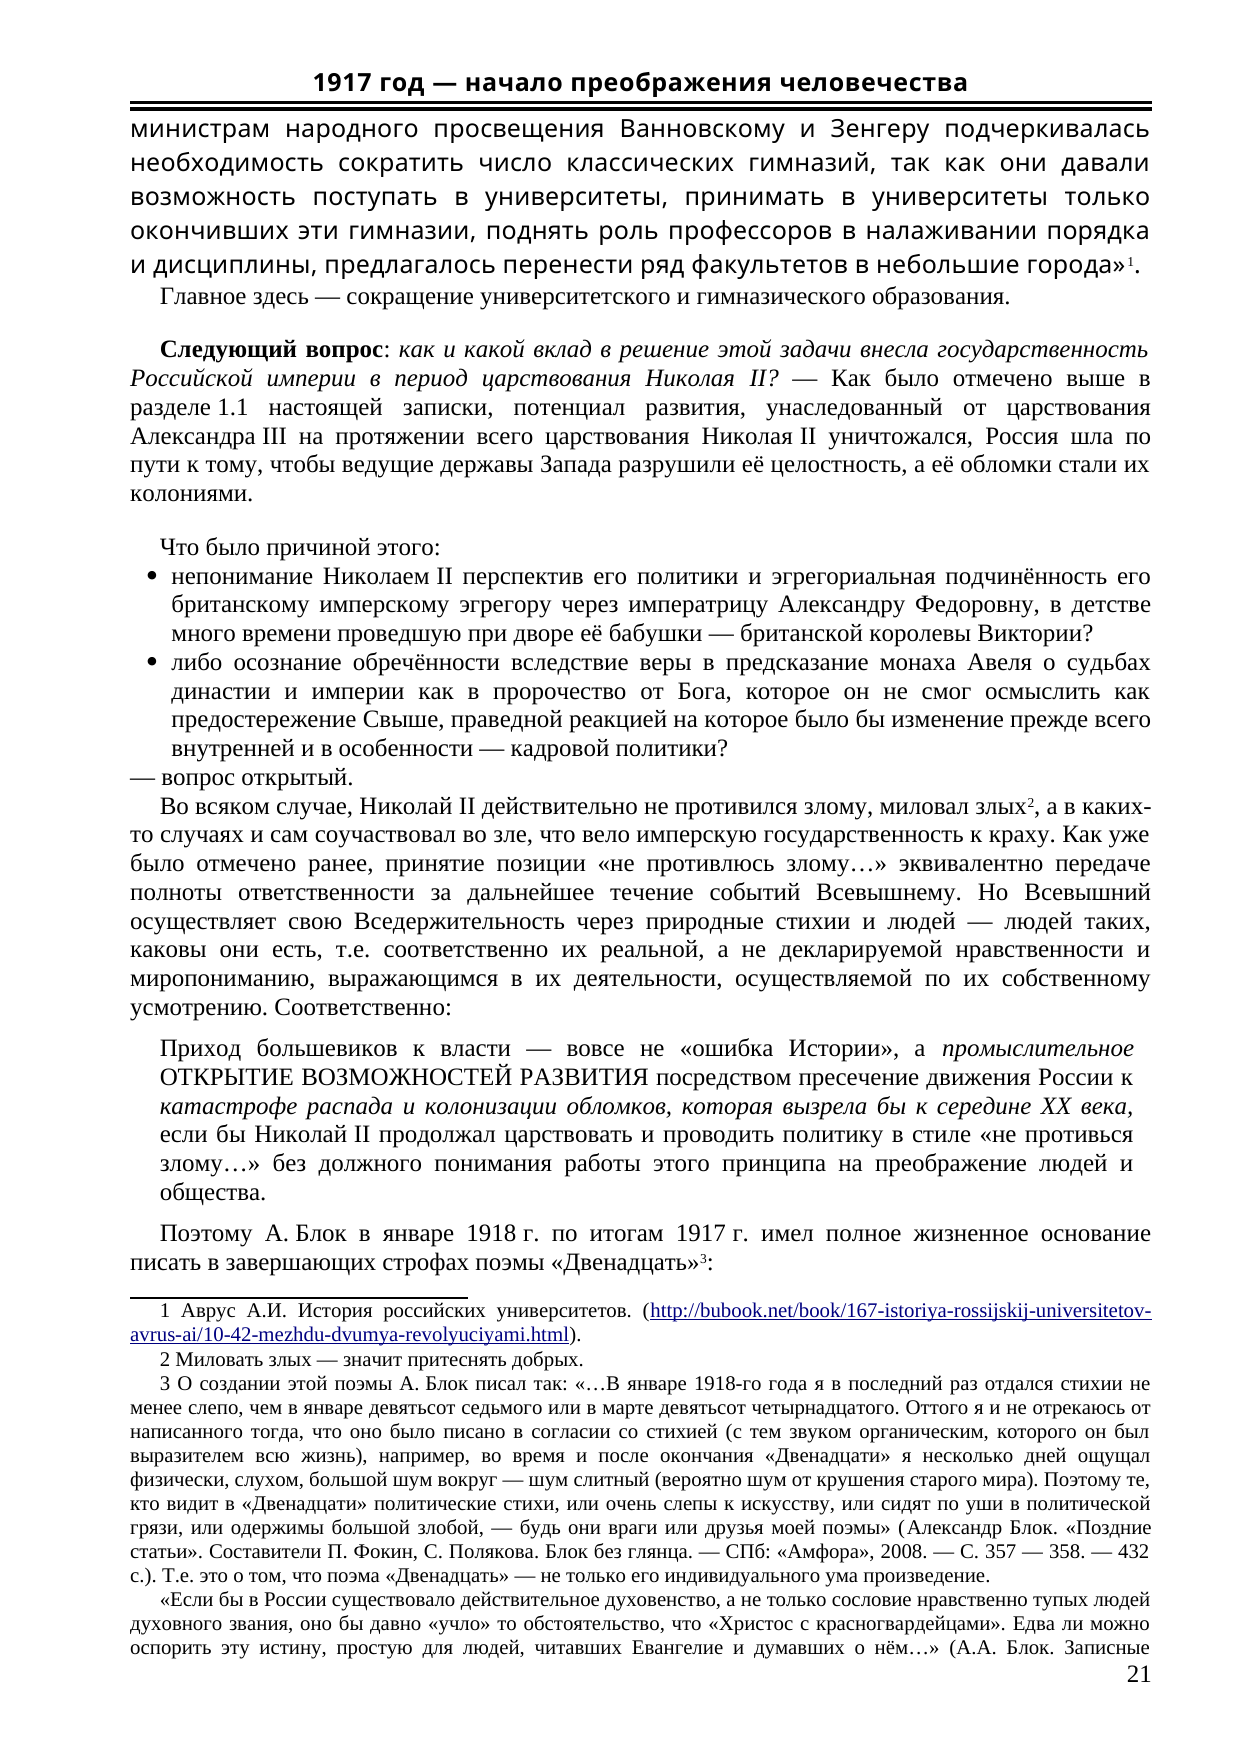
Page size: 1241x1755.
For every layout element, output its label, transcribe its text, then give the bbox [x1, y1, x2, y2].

list либо осознание обречённости вследствие веры в предсказание монаха Авеля о судьбах династии и империи как в пророчество от Бога, которое он не смог осмыслить как предостережение Свыше, праведной реакцией на которое было бы изменение прежде всего внутренней и в особенности — кадровой политики? [148, 647, 1152, 762]
text министрам народного просвещения Ванновскому и Зенгеру подчеркивалась необходимость сократить число классических гимназий, так как они давали возможность поступать в университеты, принимать в университеты только окончивших эти гимназии, поднять роль профессоров в налаживании порядка и дисциплины, предлагалось перенести ряд факультетов в небольшие города». [130, 111, 1152, 281]
text Во всяком случае, Николай II действительно не противился злому, миловал злых, а в каких-то случаях и сам соучаствовал во зле, что вело имперскую государственность к краху. Как уже было отмечено ранее, принятие позиции «не противлюсь злому…» эквивалентно передаче полноты ответственности за дальнейшее течение событий Всевышнему. Но Всевышний осуществляет свою Вседержительность через природные стихии и людей — людей таких, каковы они есть, т.е. соответственно их реальной, а не декларируемой нравственности и миропониманию, выражающимся в их деятельности, осуществляемой по их собственному усмотрению. Соответственно: [130, 791, 1152, 1021]
text Что было причиной этого: [130, 532, 1152, 561]
text Аврус А.И. История российских университетов. (http://bubook.net/book/167-istoriya-rossijskij-universitetov-avrus-ai/10-42-mezhdu-dvumya-revolyuciyami.html). [130, 1298, 1152, 1346]
text Приход большевиков к власти — вовсе не «ошибка Истории», а промыслительное ОТКРЫТИЕ ВОЗМОЖНОСТЕЙ РАЗВИТИЯ посредством пресечение движения России к катастрофе распада и колонизации обломков, которая вызрела бы к середине ХХ века, если бы Николай II продолжал царствовать и проводить политику в стиле «не противься злому…» без должного понимания работы этого принципа на преображение людей и общества. [159, 1033, 1134, 1206]
text Миловать злых — значит притеснять добрых. [130, 1346, 1152, 1371]
list непонимание Николаем II перспектив его политики и эгрегориальная подчинённость его британскому имперскому эгрегору через императрицу Александру Федоровну, в детстве много времени проведшую при дворе её бабушки — британской королевы Виктории? [148, 561, 1152, 647]
text «Если бы в России существовало действительное духовенство, а не только сословие нравственно тупых людей духовного звания, оно бы давно «учло» то обстоятельство, что «Христос с красногвардейцами». Едва ли можно оспорить эту истину, простую для людей, читавших Евангелие и думавших о нём…» (А.А. Блок. Записные [130, 1587, 1152, 1659]
text Поэтому А. Блок в январе 1918 г. по итогам 1917 г. имел полное жизненное основание писать в завершающих строфах поэмы «Двенадцать»: [130, 1218, 1152, 1276]
text Главное здесь — сокращение университетского и гимназического образования. [130, 281, 1152, 309]
text О создании этой поэмы А. Блок писал так: «…В январе 1918-го года я в последний раз отдался стихии не менее слепо, чем в январе девятьсот седьмого или в марте девятьсот четырнадцатого. Оттого я и не отрекаюсь от написанного тогда, что оно было писано в согласии со стихией (с тем звуком органическим, которого он был выразителем всю жизнь), например, во время и после окончания «Двенадцати» я несколько дней ощущал физически, слухом, большой шум вокруг — шум слитный (вероятно шум от крушения старого мира). Поэтому те, кто видит в «Двенадцати» политические стихи, или очень слепы к искусству, или сидят по уши в политической грязи, или одержимы большой злобой, — будь они враги или друзья моей поэмы» (Александр Блок. «Поздние статьи». Составители П. Фокин, С. Полякова. Блок без глянца. — СПб: «Амфора», 2008. — С. 357 — 358. — 432 с.). Т.е. это о том, что поэма «Двенадцать» — не только его индивидуального ума произведение. [130, 1371, 1152, 1587]
text Следующий вопрос: как и какой вклад в решение этой задачи внесла государственность Российской империи в период царствования Николая II? — Как было отмечено выше в разделе 1.1 настоящей записки, потенциал развития, унаследованный от царствования Александра III на протяжении всего царствования Николая II уничтожался, Россия шла по пути к тому, чтобы ведущие державы Запада разрушили её целостность, а её обломки стали их колониями. [130, 334, 1152, 507]
text — вопрос открытый. [130, 762, 1152, 791]
